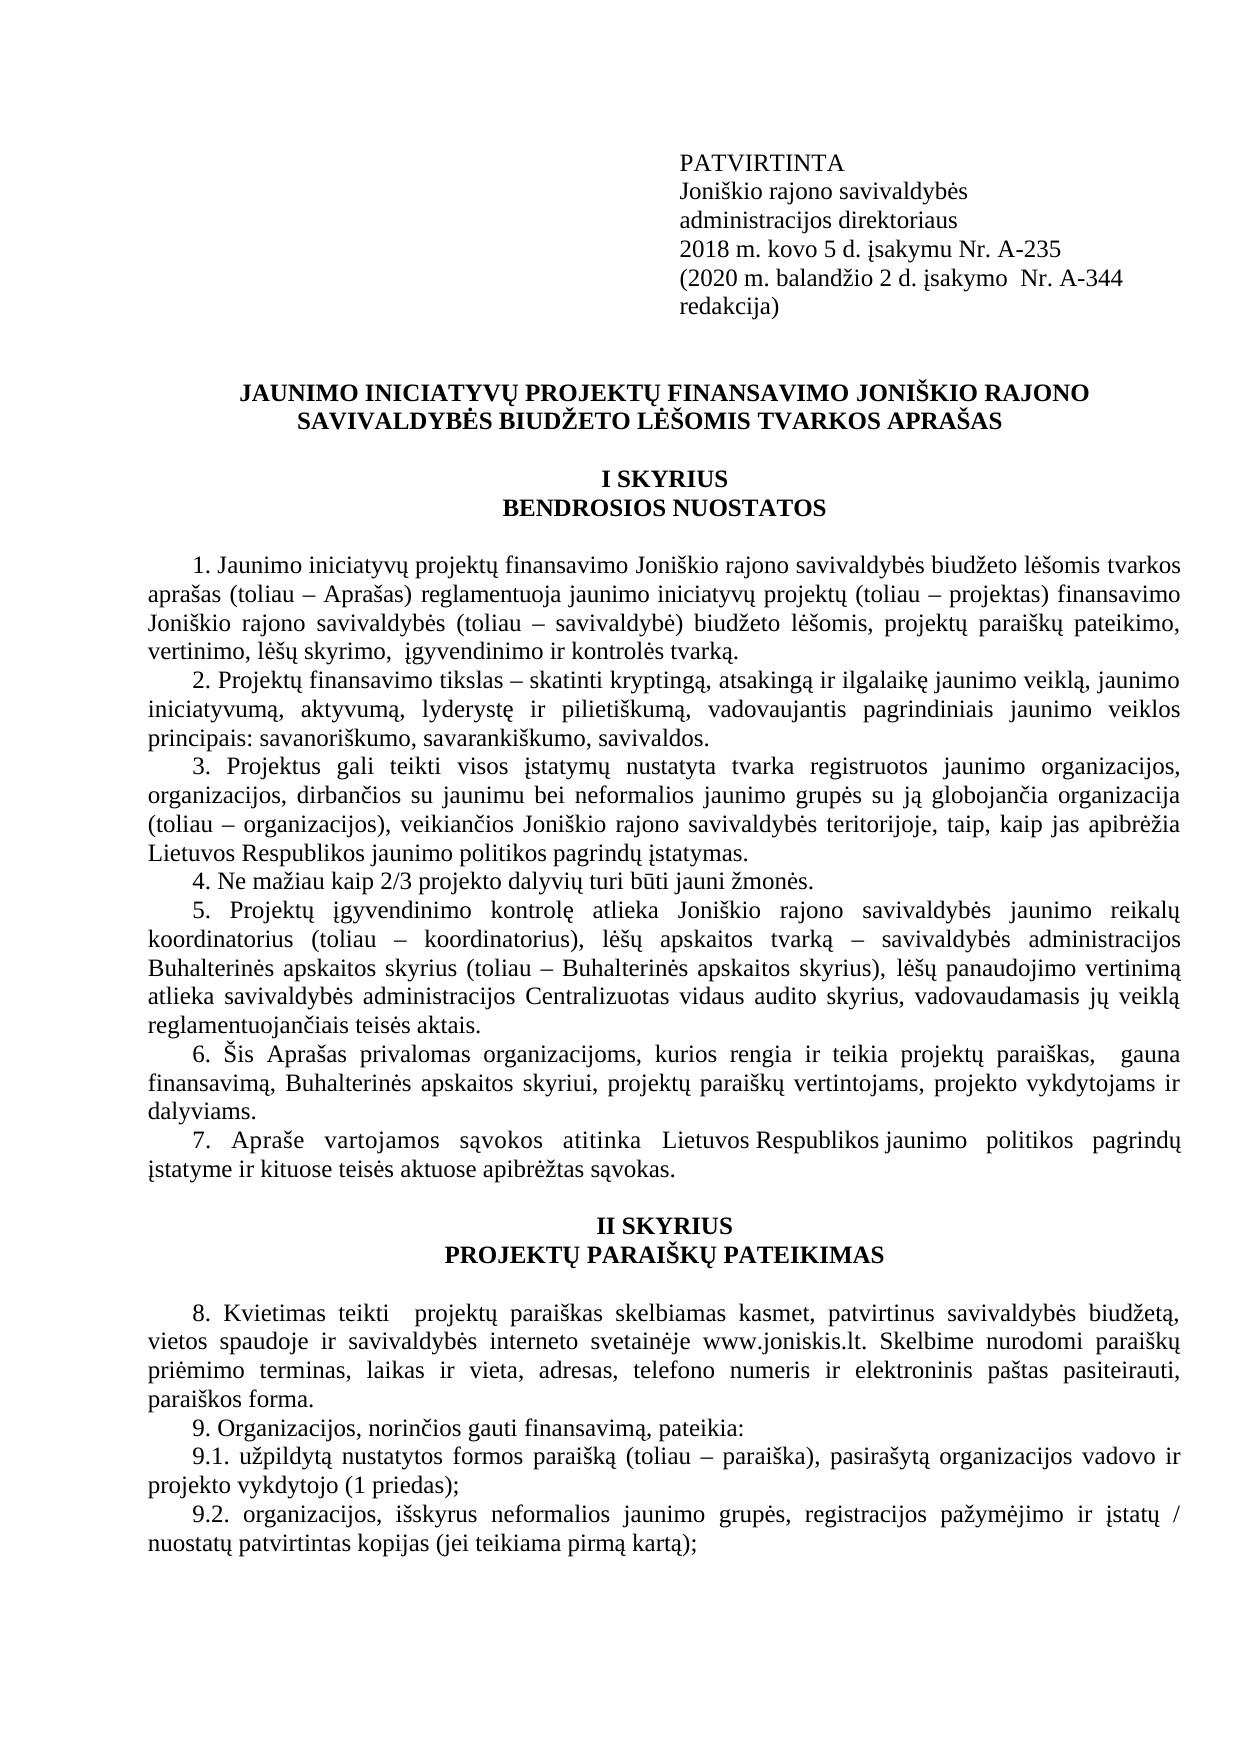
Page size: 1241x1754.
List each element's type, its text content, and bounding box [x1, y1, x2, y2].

text 1. Jaunimo iniciatyvų projektų finansavimo Joniškio rajono savivaldybės biudžeto lėšomis tvarkos aprašas (toliau – Aprašas) reglamentuoja jaunimo iniciatyvų projektų (toliau – projektas) finansavimo Joniškio rajono savivaldybės (toliau – savivaldybė) biudžeto lėšomis, projektų paraiškų pateikimo, vertinimo, lėšų skyrimo, įgyvendinimo ir kontrolės tvarką. [148, 550, 1181, 665]
text Joniškio rajono savivaldybės [679, 176, 1181, 205]
text 9.2. organizacijos, išskyrus neformalios jaunimo grupės, registracijos pažymėjimo ir įstatų / nuostatų patvirtintas kopijas (jei teikiama pirmą kartą); [148, 1499, 1181, 1556]
text BENDROSIOS NUOSTATOS [148, 493, 1181, 521]
text redakcija) [679, 291, 1181, 320]
text 7. Apraše vartojamos sąvokos atitinka Lietuvos Respublikos jaunimo politikos pagrindų įstatyme ir kituose teisės aktuose apibrėžtas sąvokas. [148, 1125, 1181, 1183]
text 9.1. užpildytą nustatytos formos paraišką (toliau – paraiška), pasirašytą organizacijos vadovo ir projekto vykdytojo (1 priedas); [148, 1441, 1181, 1499]
text jaunimo iniciatyvų proJEKTŲ FINANSAVIMO JONIŠKIO RAJONO SAVIVALDYBĖS BIUDŽETO LĖŠOMIS TVARKOS APRAŠAS [118, 378, 1181, 435]
text 2018 m. kovo 5 d. įsakymu Nr. A-235 [679, 234, 1181, 263]
text 8. Kvietimas teikti projektų paraiškas skelbiamas kasmet, patvirtinus savivaldybės biudžetą, vietos spaudoje ir savivaldybės interneto svetainėje www.joniskis.lt. Skelbime nurodomi paraiškų priėmimo terminas, laikas ir vieta, adresas, telefono numeris ir elektroninis paštas pasiteirauti, paraiškos forma. [148, 1298, 1181, 1413]
text 5. Projektų įgyvendinimo kontrolę atlieka Joniškio rajono savivaldybės jaunimo reikalų koordinatorius (toliau – koordinatorius), lėšų apskaitos tvarką – savivaldybės administracijos Buhalterinės apskaitos skyrius (toliau – Buhalterinės apskaitos skyrius), lėšų panaudojimo vertinimą atlieka savivaldybės administracijos Centralizuotas vidaus audito skyrius, vadovaudamasis jų veiklą reglamentuojančiais teisės aktais. [148, 895, 1181, 1039]
text (2020 m. balandžio 2 d. įsakymo Nr. A-344 [679, 263, 1181, 291]
text 6. Šis Aprašas privalomas organizacijoms, kurios rengia ir teikia projektų paraiškas, gauna finansavimą, Buhalterinės apskaitos skyriui, projektų paraiškų vertintojams, projekto vykdytojams ir dalyviams. [148, 1039, 1181, 1125]
text II SKYRIUS [148, 1211, 1181, 1240]
text 2. Projektų finansavimo tikslas – skatinti kryptingą, atsakingą ir ilgalaikę jaunimo veiklą, jaunimo iniciatyvumą, aktyvumą, lyderystę ir pilietiškumą, vadovaujantis pagrindiniais jaunimo veiklos principais: savanoriškumo, savarankiškumo, savivaldos. [148, 665, 1181, 751]
text PATVIRTINTA [679, 148, 1181, 176]
text I SKYRIUS [148, 464, 1181, 493]
text 3. Projektus gali teikti visos įstatymų nustatyta tvarka registruotos jaunimo organizacijos, organizacijos, dirbančios su jaunimu bei neformalios jaunimo grupės su ją globojančia organizacija (toliau – organizacijos), veikiančios Joniškio rajono savivaldybės teritorijoje, taip, kaip jas apibrėžia Lietuvos Respublikos jaunimo politikos pagrindų įstatymas. [148, 751, 1181, 866]
text 9. Organizacijos, norinčios gauti finansavimą, pateikia: [148, 1413, 1181, 1441]
text 4. Ne mažiau kaip 2/3 projekto dalyvių turi būti jauni žmonės. [148, 866, 1181, 895]
text administracijos direktoriaus [679, 205, 1181, 234]
text PROJEKTŲ PARAIŠKŲ PATEIKIMAS [148, 1240, 1181, 1269]
